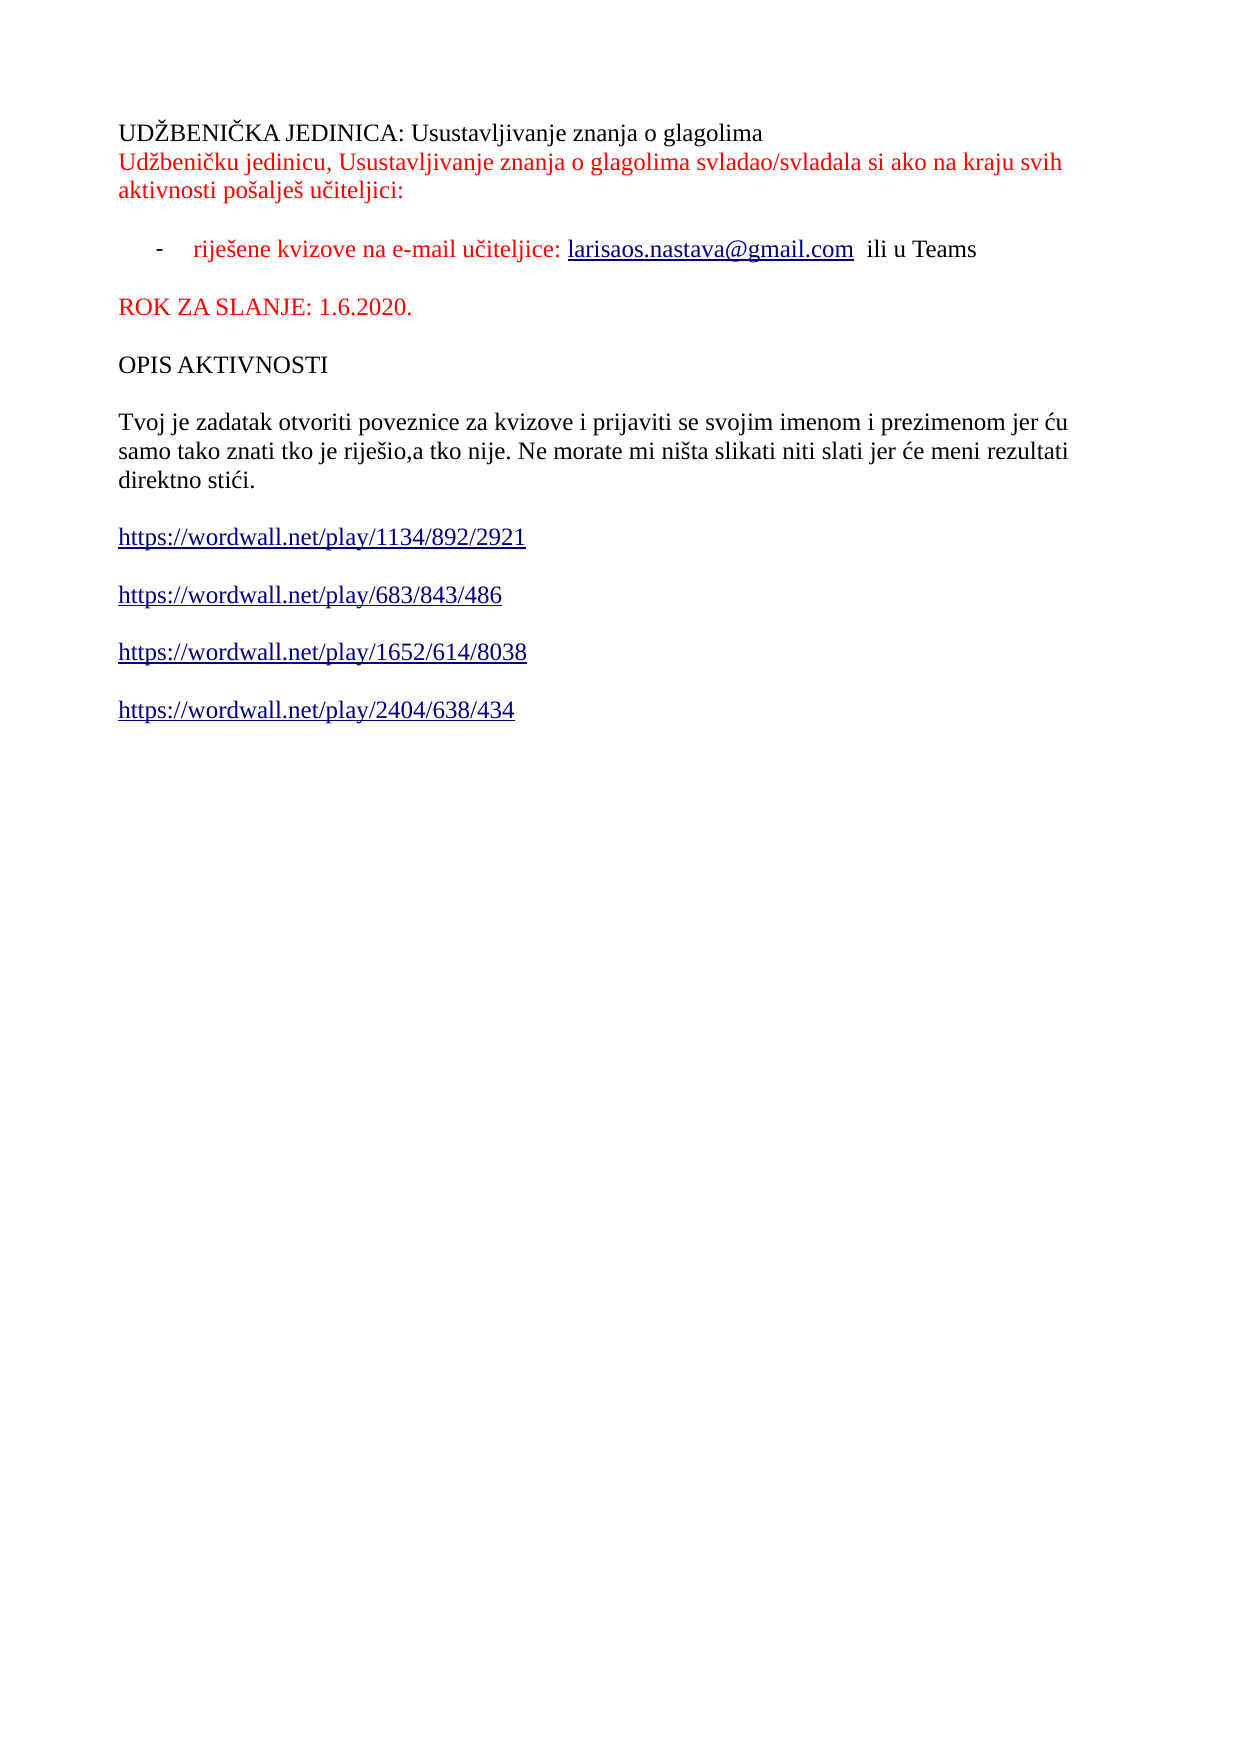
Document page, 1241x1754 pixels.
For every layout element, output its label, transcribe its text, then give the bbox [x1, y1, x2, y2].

list OPIS AKTIVNOSTI [118, 350, 1122, 379]
list riješene kvizove na e-mail učiteljice: larisaos.nastava@gmail.com ili u Teams [156, 233, 1122, 264]
list Tvoj je zadatak otvoriti poveznice za kvizove i prijaviti se svojim imenom i prezimenom jer ću samo tako znati tko je riješio,a tko nije. Ne morate mi ništa slikati niti slati jer će meni rezultati direktno stići. [118, 407, 1122, 494]
list https://wordwall.net/play/1134/892/2921 [118, 522, 1122, 551]
list https://wordwall.net/play/683/843/486 [118, 580, 1122, 609]
text Udžbeničku jedinicu, Usustavljivanje znanja o glagolima svladao/svladala si ako na kraju svih aktivnosti pošalješ učiteljici: [118, 147, 1122, 204]
list ROK ZA SLANJE: 1.6.2020. [118, 292, 1122, 321]
text UDŽBENIČKA JEDINICA: Usustavljivanje znanja o glagolima [118, 118, 1122, 147]
list https://wordwall.net/play/2404/638/434 [118, 695, 1122, 724]
list https://wordwall.net/play/1652/614/8038 [118, 637, 1122, 666]
